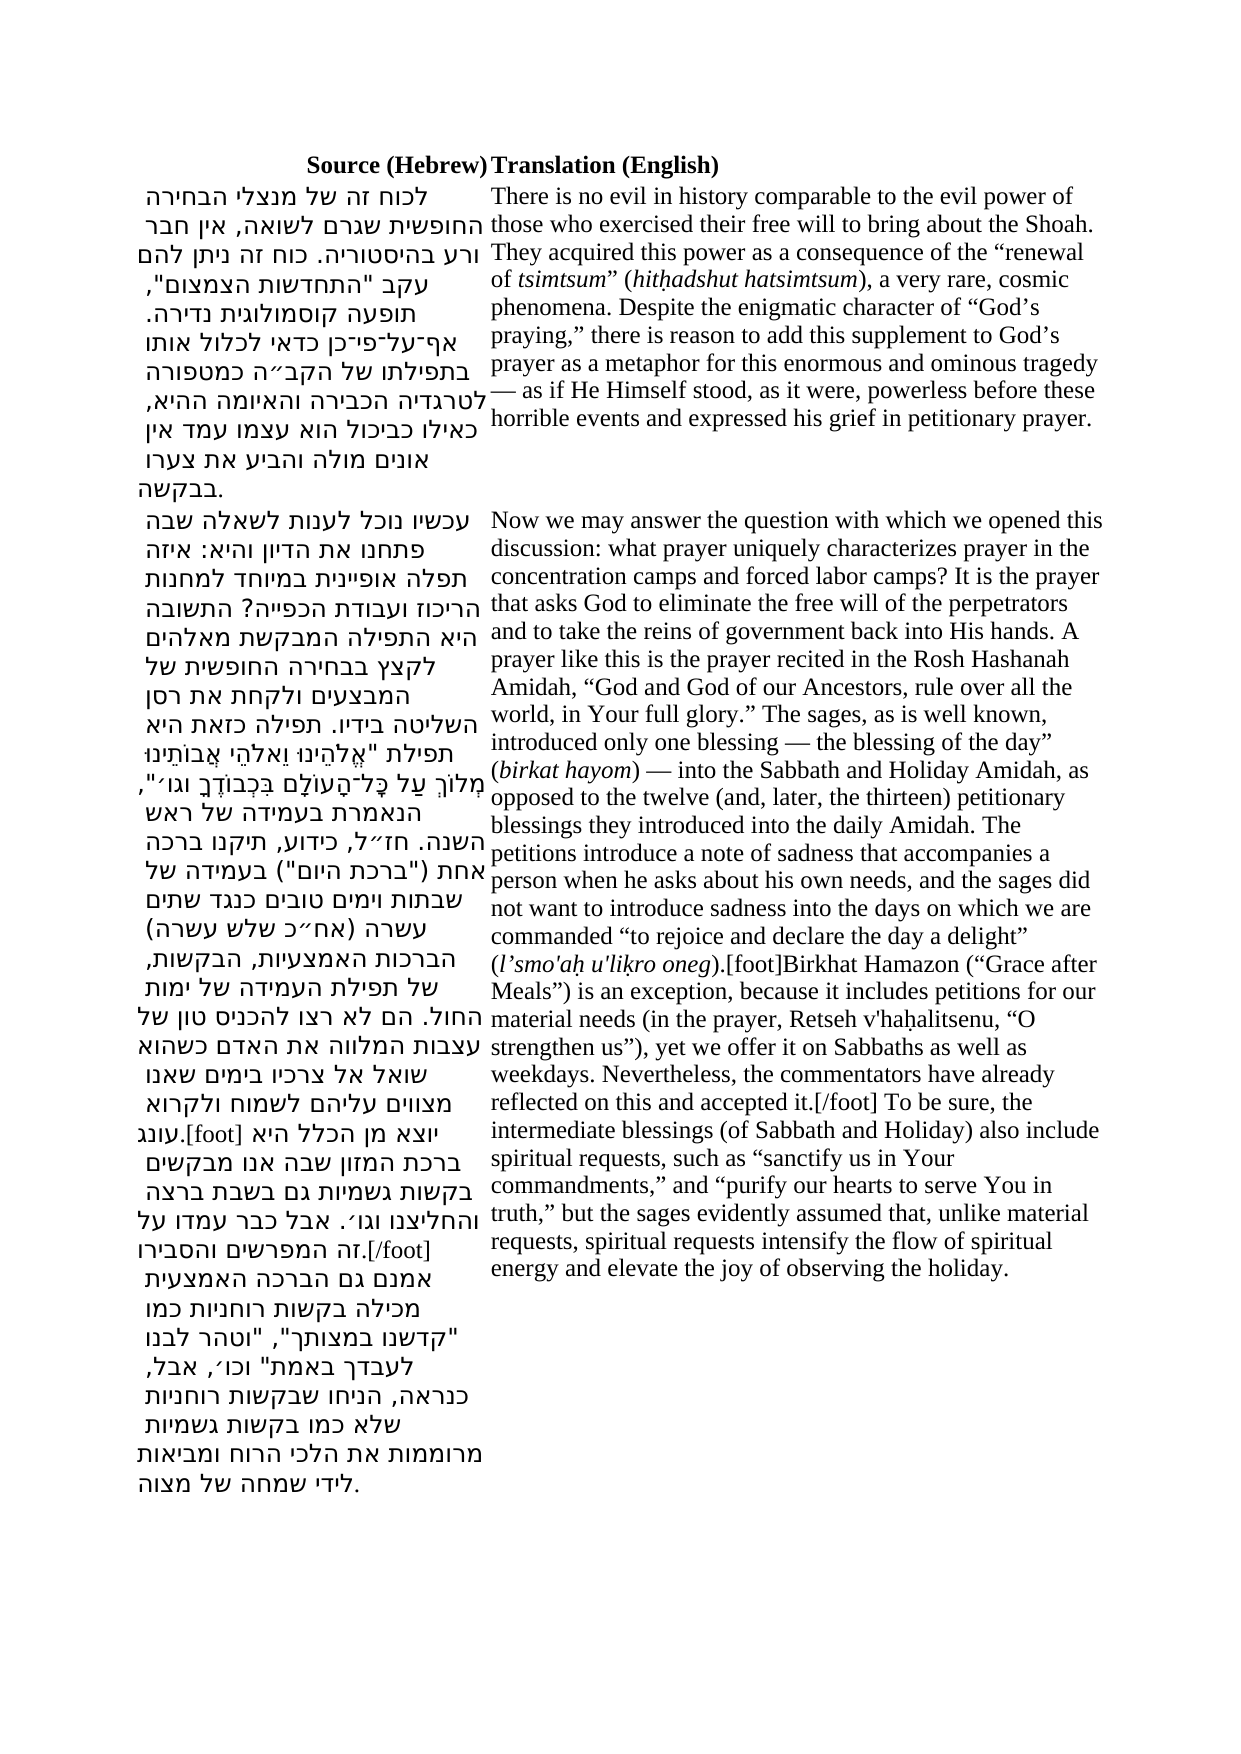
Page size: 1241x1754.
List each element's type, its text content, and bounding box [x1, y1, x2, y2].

table_cell לכוח זה של מנצלי הבחירה החופשית שגרם לשואה, אין חבר ורע בהיסטוריה. כוח זה ניתן להם עקב "התחדשות הצמצום", תופעה קוסמולוגית נדירה. אף־על־פי־כן כדאי לכלול אותו בתפילתו של הקב״ה כמטפורה לטרגדיה הכבירה והאיומה ההיא, כאילו כביכול הוא עצמו עמד אין אונים מולה והביע את צערו בבקשה. [135, 181, 489, 505]
table_cell עכשיו נוכל לענות לשאלה שבה פתחנו את הדיון והיא: איזה תפלה אופיינית במיוחד למחנות הריכוז ועבודת הכפייה? התשובה היא התפילה המבקשת מאלהים לקצץ בבחירה החופשית של המבצעים ולקחת את רסן השליטה בידיו. תפילה כזאת היא תפילת "אֱלֹהֵינוּ וֵאלֹהֵי אֲבוֹתֵינוּ מְלוֹךְ עַל כׇּל־הָעוֹלָם בִּכְבוֹדֶךָ וגו׳", הנאמרת בעמידה של ראש השנה. חז״ל, כידוע, תיקנו ברכה אחת ("ברכת היום") בעמידה של שבתות וימים טובים כנגד שתים עשרה (אח״כ שלש עשרה) הברכות האמצעיות, הבקשות, של תפילת העמידה של ימות החול. הם לא רצו להכניס טון של עצבות המלווה את האדם כשהוא שואל אל צרכיו בימים שאנו מצווים עליהם לשמוח ולקרוא עונג.[foot]יוצא מן הכלל היא ברכת המזון שבה אנו מבקשים בקשות גשמיות גם בשבת ברצה והחליצנו וגו׳. אבל כבר עמדו על זה המפרשים והסבירו.[/foot] אמנם גם הברכה האמצעית מכילה בקשות רוחניות כמו "קדשנו במצותך", "וטהר לבנו לעבדך באמת" וכו׳, אבל, כנראה, הניחו שבקשות רוחניות שלא כמו בקשות גשמיות מרוממות את הלכי הרוח ומביאות לידי שמחה של מצוה. [135, 505, 489, 1499]
table_header Source (Hebrew) [135, 150, 489, 181]
table_cell There is no evil in history comparable to the evil power of those who exercised their free will to bring about the Shoah. They acquired this power as a consequence of the “renewal of tsimtsum” (hitḥadshut hatsimtsum), a very rare, cosmic phenomena. Despite the enigmatic character of “God’s praying,” there is reason to add this supplement to God’s prayer as a metaphor for this enormous and ominous tragedy — as if He Himself stood, as it were, powerless before these horrible events and expressed his grief in petitionary prayer. [489, 181, 1105, 505]
table_header Translation (English) [489, 150, 1105, 181]
table_cell Now we may answer the question with which we opened this discussion: what prayer uniquely characterizes prayer in the concentration camps and forced labor camps? It is the prayer that asks God to eliminate the free will of the perpetrators and to take the reins of government back into His hands. A prayer like this is the prayer recited in the Rosh Hashanah Amidah, “God and God of our Ancestors, rule over all the world, in Your full glory.” The sages, as is well known, introduced only one blessing — the blessing of the day” (birkat hayom) — into the Sabbath and Holiday Amidah, as opposed to the twelve (and, later, the thirteen) petitionary blessings they introduced into the daily Amidah. The petitions introduce a note of sadness that accompanies a person when he asks about his own needs, and the sages did not want to introduce sadness into the days on which we are commanded “to rejoice and declare the day a delight” (l’smo'aḥ u'liḳro oneg).[foot]Birkhat Hamazon (“Grace after Meals”) is an exception, because it includes petitions for our material needs (in the prayer, Retseh v'haḥalitsenu, “O strengthen us”), yet we offer it on Sabbaths as well as weekdays. Nevertheless, the commentators have already reflected on this and accepted it.[/foot] To be sure, the intermediate blessings (of Sabbath and Holiday) also include spiritual requests, such as “sanctify us in Your commandments,” and “purify our hearts to serve You in truth,” but the sages evidently assumed that, unlike material requests, spiritual requests intensify the flow of spiritual energy and elevate the joy of observing the holiday. [489, 505, 1105, 1499]
